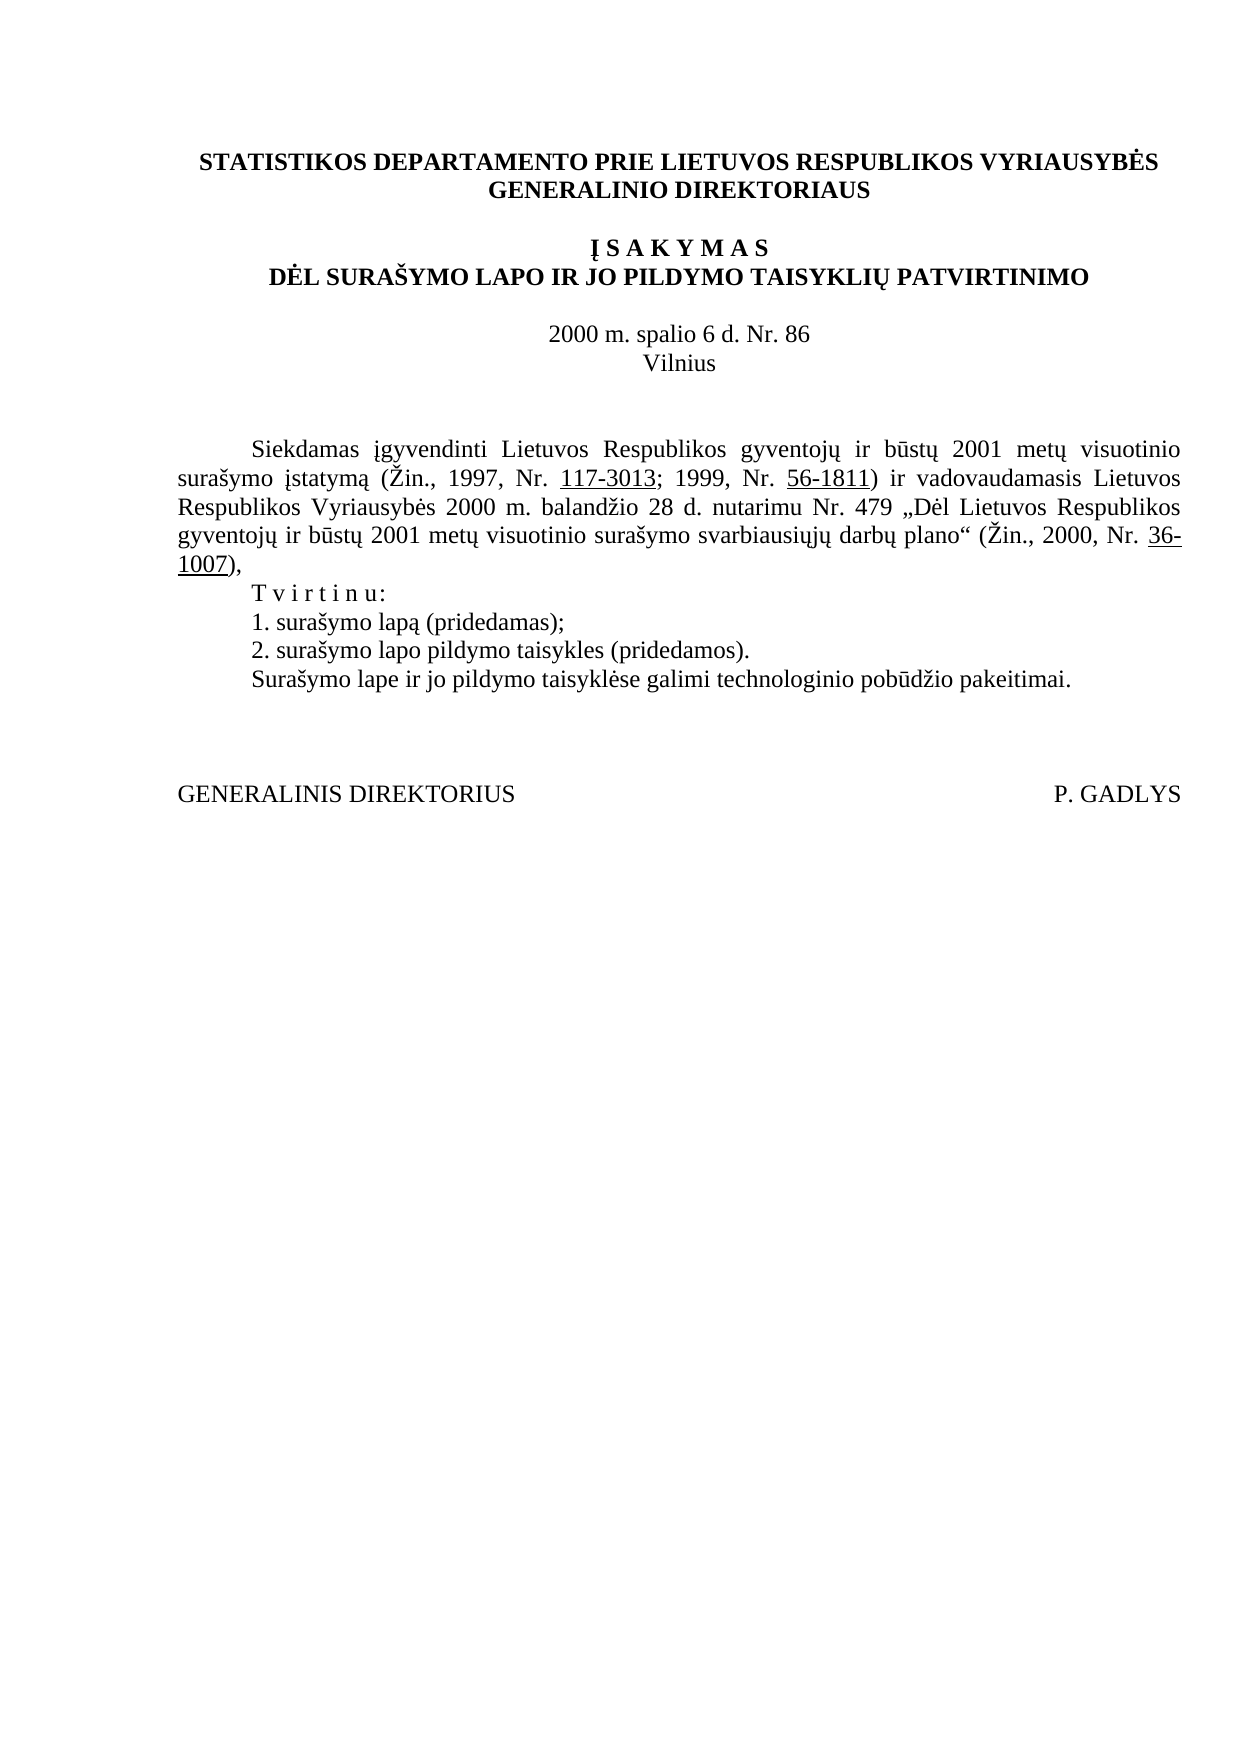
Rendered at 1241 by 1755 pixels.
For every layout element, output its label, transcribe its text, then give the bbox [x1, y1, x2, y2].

text 2. surašymo lapo pildymo taisykles (pridedamos). [177, 636, 1181, 664]
text Surašymo lape ir jo pildymo taisyklėse galimi technologinio pobūdžio pakeitimai. [177, 664, 1181, 693]
text 2000 m. spalio 6 d. Nr. 86 [177, 319, 1181, 348]
text 1. surašymo lapą (pridedamas); [177, 607, 1181, 636]
text STATISTIKOS DEPARTAMENTO PRIE LIETUVOS RESPUBLIKOS VYRIAUSYBĖS GENERALINIO DIREKTORIAUS [177, 147, 1181, 204]
text Tvirtinu: [177, 578, 1181, 607]
text DĖL SURAŠYMO LAPO IR JO PILDYMO TAISYKLIŲ PATVIRTINIMO [177, 262, 1181, 291]
text Siekdamas įgyvendinti Lietuvos Respublikos gyventojų ir būstų 2001 metų visuotinio surašymo įstatymą (Žin., 1997, Nr. 117-3013; 1999, Nr. 56-1811) ir vadovaudamasis Lietuvos Respublikos Vyriausybės 2000 m. balandžio 28 d. nutarimu Nr. 479 „Dėl Lietuvos Respublikos gyventojų ir būstų 2001 metų visuotinio surašymo svarbiausiųjų darbų plano“ (Žin., 2000, Nr. 36-1007), [177, 434, 1181, 578]
text Į S A K Y M A S [177, 233, 1181, 262]
text Vilnius [177, 348, 1181, 377]
text GENERALINIS DIREKTORIUS P. GADLYS [177, 779, 1181, 808]
